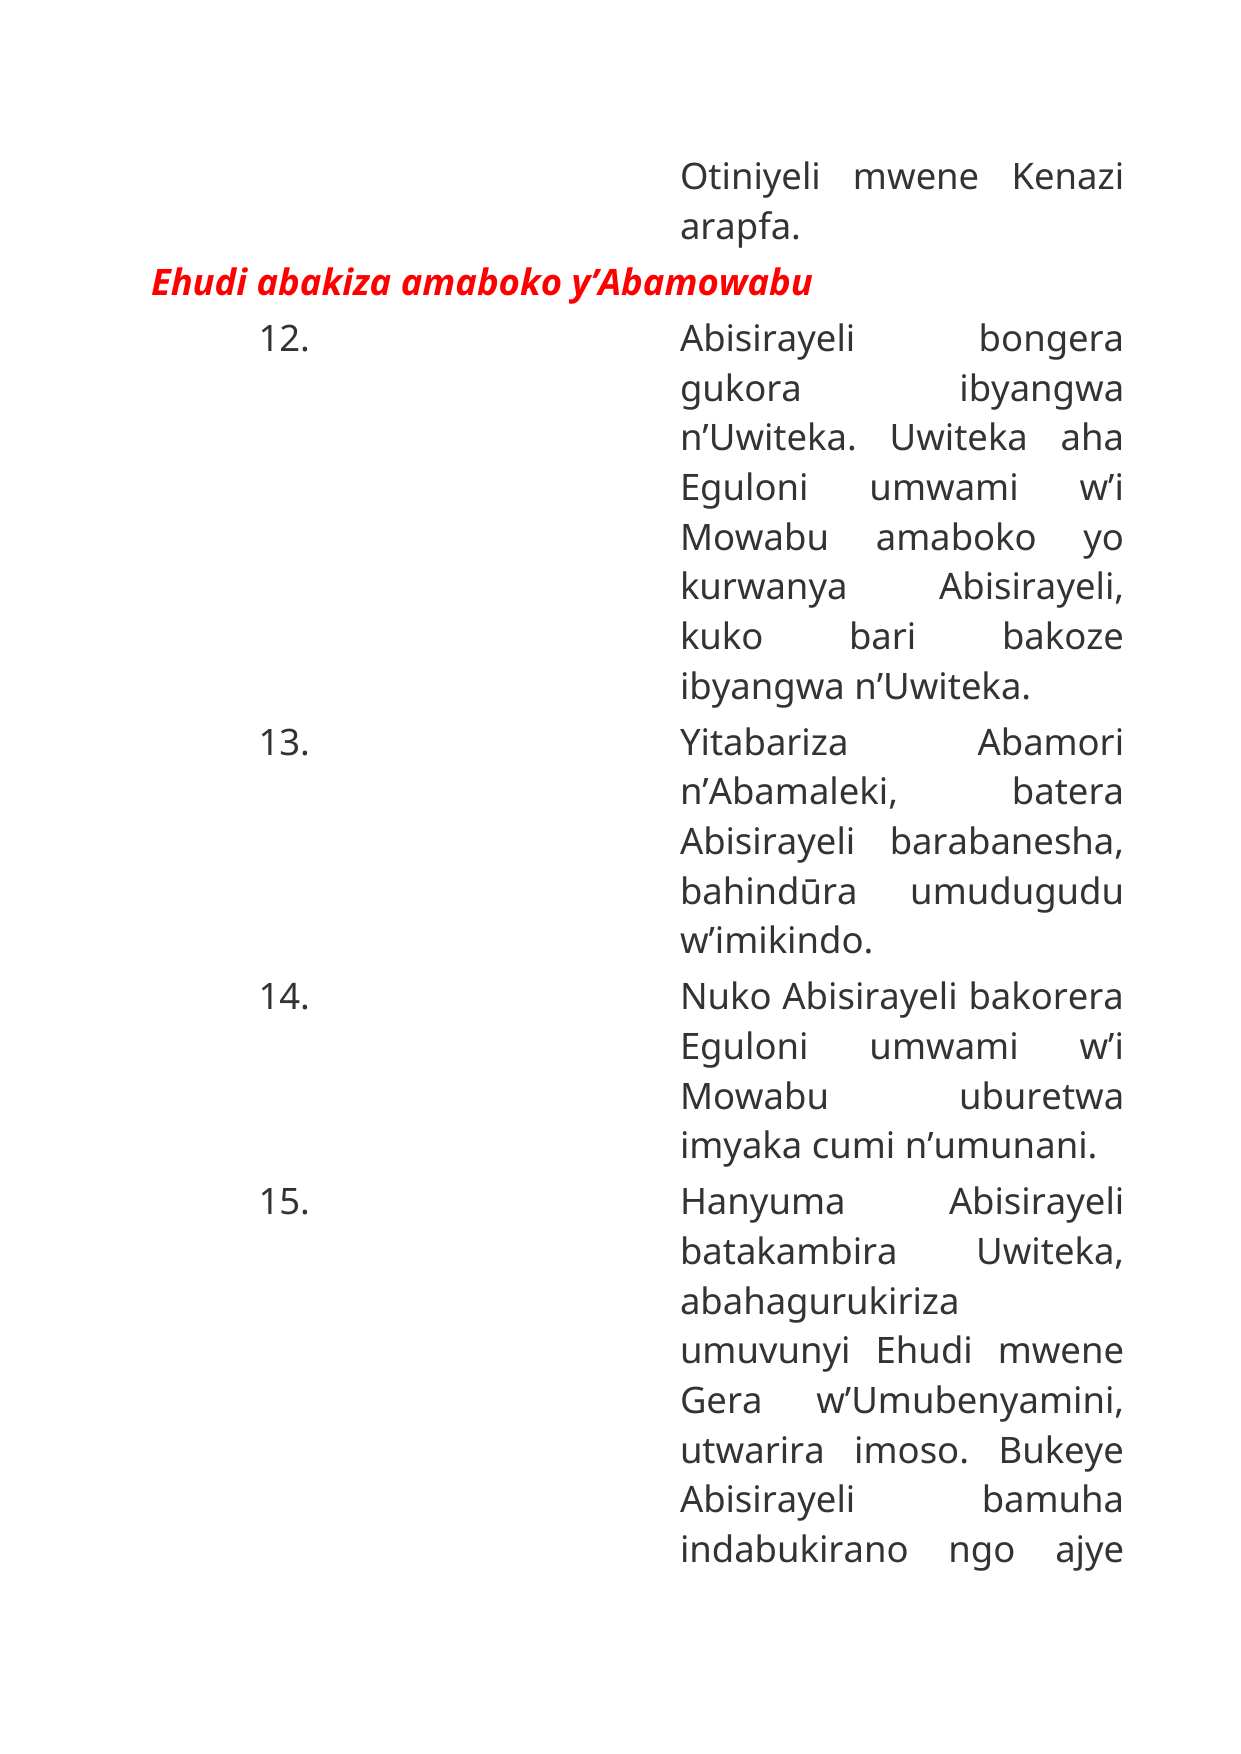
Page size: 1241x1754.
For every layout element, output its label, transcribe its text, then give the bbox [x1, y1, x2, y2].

table_cell Nuko Abisirayeli bakorera Eguloni umwami w’i Mowabu uburetwa imyaka cumi n’umunani. [677, 968, 1127, 1173]
table_cell [148, 148, 255, 253]
table_cell 14. [255, 968, 677, 1173]
table_cell Hanyuma Abisirayeli batakambira Uwiteka, abahagurukiriza umuvunyi Ehudi mwene Gera w’Umubenyamini, utwarira imoso. Bukeye Abisirayeli bamuha indabukirano ngo ajye [677, 1173, 1127, 1576]
table_cell 13. [255, 713, 677, 968]
table_cell Yitabariza Abamori n’Abamaleki, batera Abisirayeli barabanesha, bahindūra umudugudu w’imikindo. [677, 713, 1127, 968]
table_cell Ehudi abakiza amaboko y’Abamowabu [148, 253, 1127, 309]
table_cell [148, 309, 255, 713]
table_cell [148, 713, 255, 968]
table_cell [255, 148, 677, 253]
table_cell Otiniyeli mwene Kenazi arapfa. [677, 148, 1127, 253]
table_cell 12. [255, 309, 677, 713]
table_cell 15. [255, 1173, 677, 1576]
table_cell [148, 968, 255, 1173]
table_cell [148, 1173, 255, 1576]
table_cell Abisirayeli bongera gukora ibyangwa n’Uwiteka. Uwiteka aha Eguloni umwami w’i Mowabu amaboko yo kurwanya Abisirayeli, kuko bari bakoze ibyangwa n’Uwiteka. [677, 309, 1127, 713]
